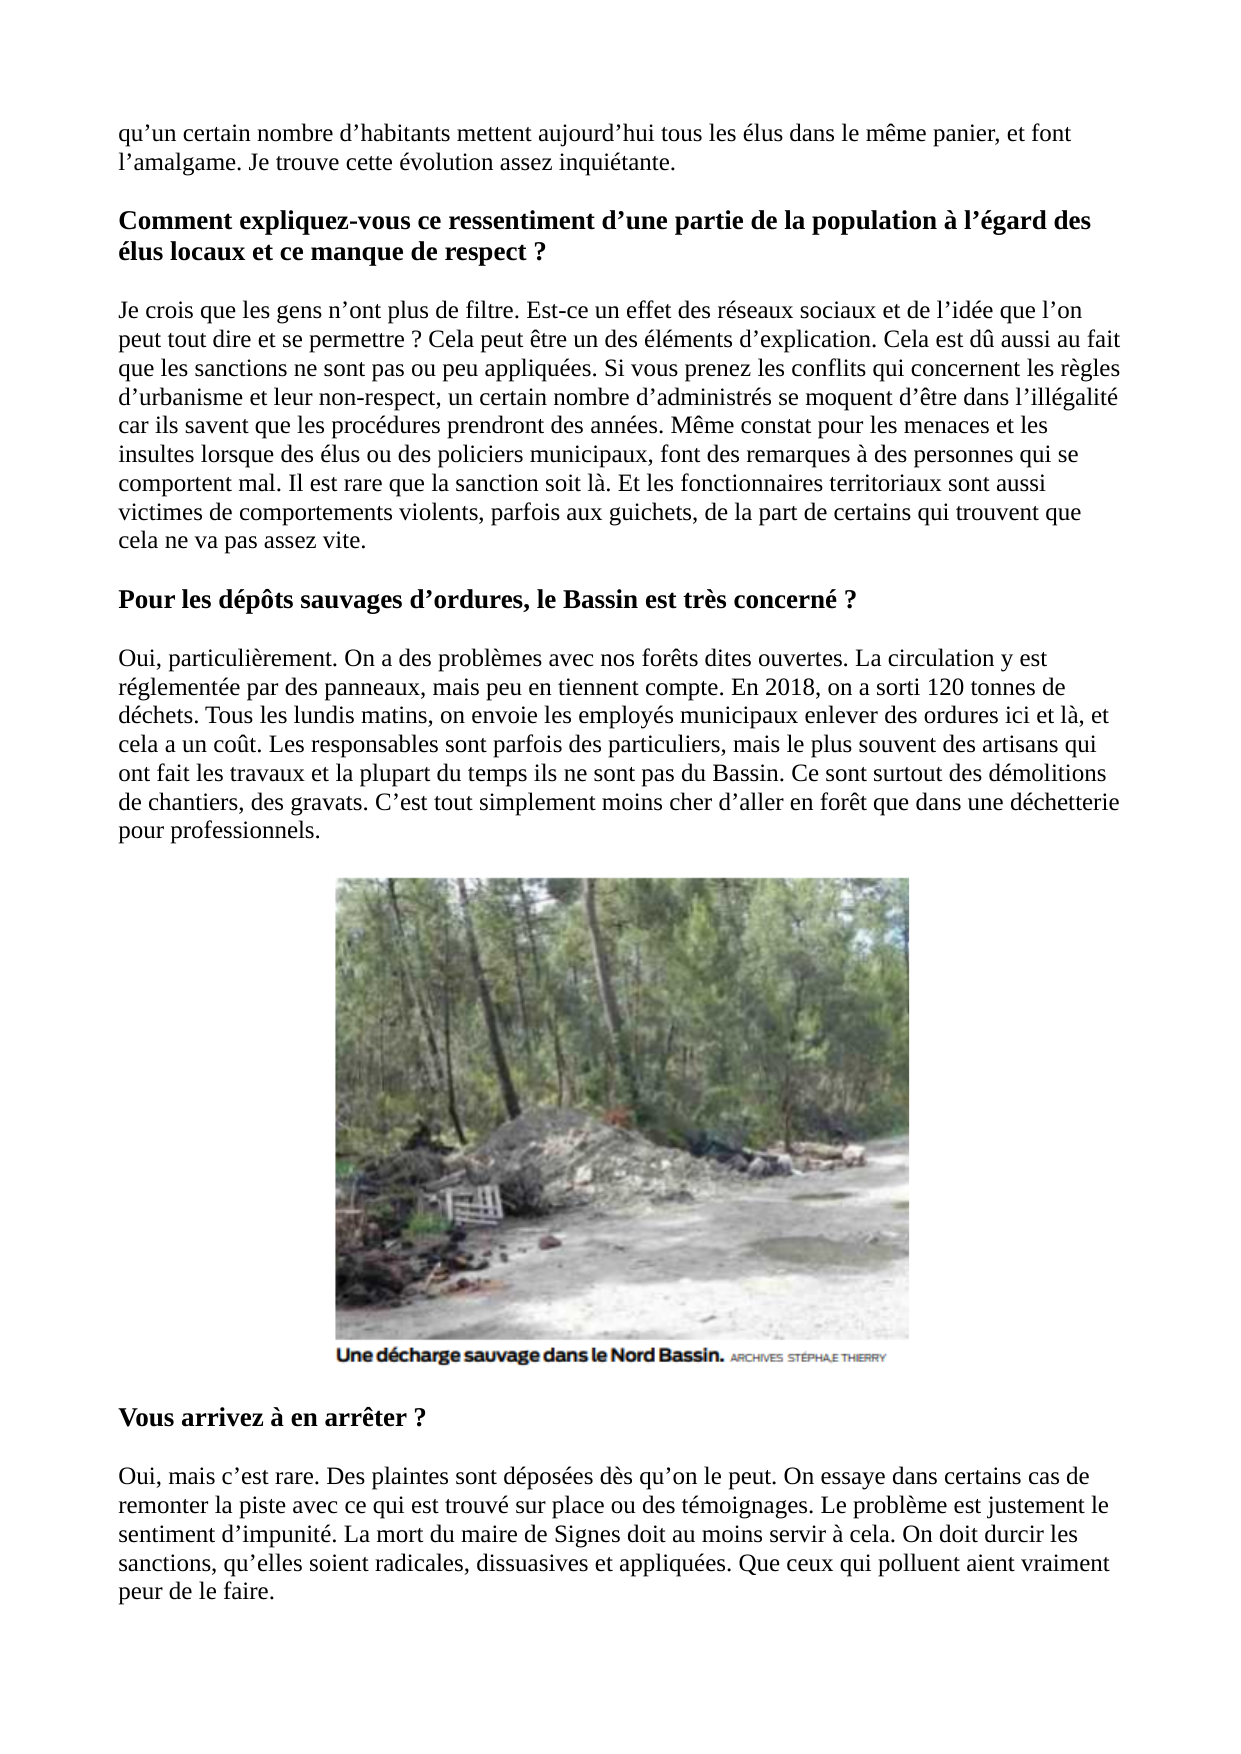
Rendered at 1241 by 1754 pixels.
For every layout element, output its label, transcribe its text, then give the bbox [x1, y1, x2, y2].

picture [331, 872, 910, 1373]
text Comment expliquez-vous ce ressentiment d’une partie de la population à l’égard des élus locaux et ce manque de respect ? [118, 204, 1122, 267]
text Je crois que les gens n’ont plus de filtre. Est-ce un effet des réseaux sociaux et de l’idée que l’on peut tout dire et se permettre ? Cela peut être un des éléments d’explication. Cela est dû aussi au fait que les sanctions ne sont pas ou peu appliquées. Si vous prenez les conflits qui concernent les règles d’urbanisme et leur non-respect, un certain nombre d’administrés se moquent d’être dans l’illégalité car ils savent que les procédures prendront des années. Même constat pour les menaces et les insultes lorsque des élus ou des policiers municipaux, font des remarques à des personnes qui se comportent mal. Il est rare que la sanction soit là. Et les fonctionnaires territoriaux sont aussi victimes de comportements violents, parfois aux guichets, de la part de certains qui trouvent que cela ne va pas assez vite. [118, 295, 1122, 554]
text Oui, particulièrement. On a des problèmes avec nos forêts dites ouvertes. La circulation y est réglementée par des panneaux, mais peu en tiennent compte. En 2018, on a sorti 120 tonnes de déchets. Tous les lundis matins, on envoie les employés municipaux enlever des ordures ici et là, et cela a un coût. Les responsables sont parfois des particuliers, mais le plus souvent des artisans qui ont fait les travaux et la plupart du temps ils ne sont pas du Bassin. Ce sont surtout des démolitions de chantiers, des gravats. C’est tout simplement moins cher d’aller en forêt que dans une déchetterie pour professionnels. [118, 643, 1122, 844]
text Pour les dépôts sauvages d’ordures, le Bassin est très concerné ? [118, 583, 1122, 614]
text qu’un certain nombre d’habitants mettent aujourd’hui tous les élus dans le même panier, et font l’amalgame. Je trouve cette évolution assez inquiétante. [118, 118, 1122, 176]
text Vous arrivez à en arrêter ? [118, 1402, 1122, 1433]
text Oui, mais c’est rare. Des plaintes sont déposées dès qu’on le peut. On essaye dans certains cas de remonter la piste avec ce qui est trouvé sur place ou des témoignages. Le problème est justement le sentiment d’impunité. La mort du maire de Signes doit au moins servir à cela. On doit durcir les sanctions, qu’elles soient radicales, dissuasives et appliquées. Que ceux qui polluent aient vraiment peur de le faire. [118, 1461, 1122, 1605]
